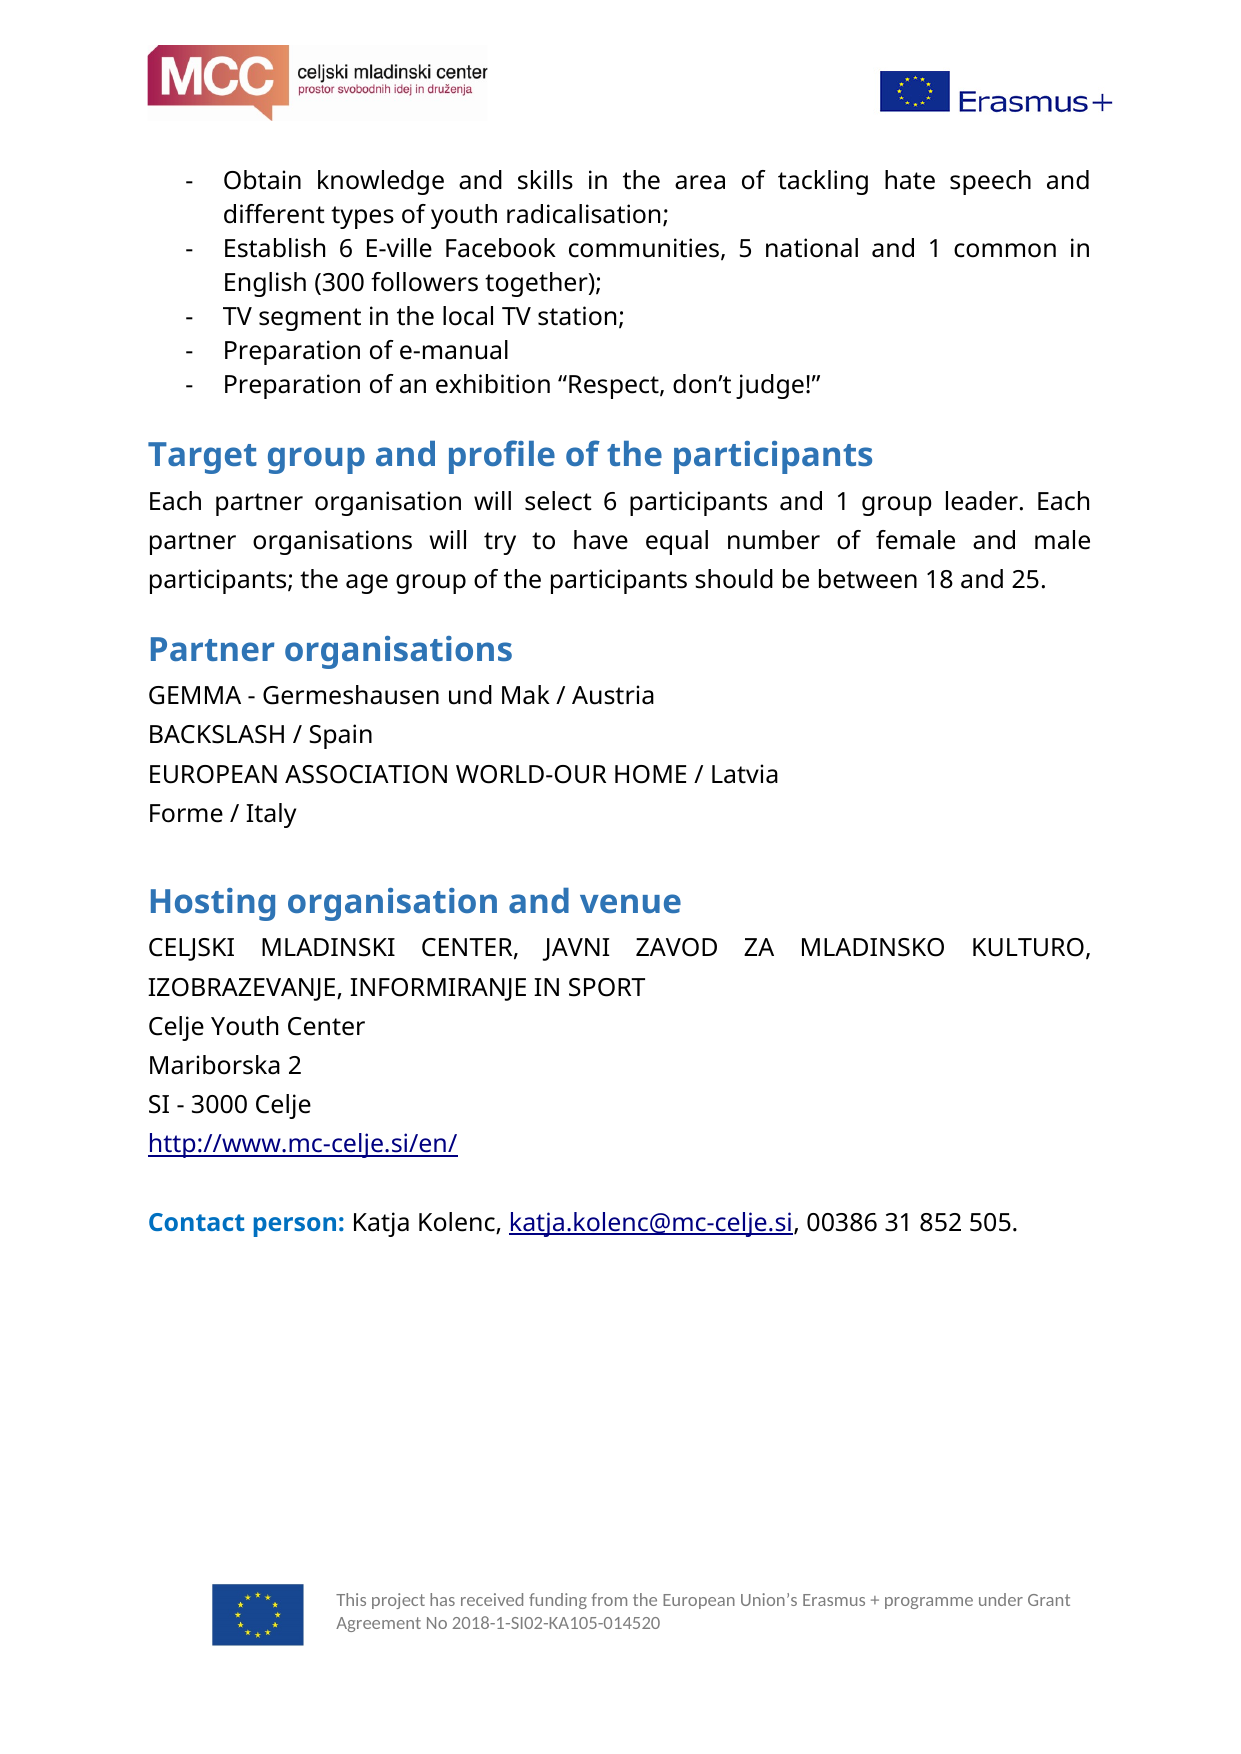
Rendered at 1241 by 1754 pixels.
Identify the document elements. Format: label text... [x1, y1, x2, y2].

text Forme / Italy [148, 795, 1093, 829]
text http://www.mc-celje.si/en/ [148, 1126, 1093, 1160]
text Mariborska 2 [148, 1048, 1093, 1082]
subtitle Target group and profile of the participants [148, 431, 1093, 476]
text Contact person: Katja Kolenc, katja.kolenc@mc-celje.si, 00386 31 852 505. [148, 1204, 1093, 1238]
text Celje Youth Center [148, 1008, 1093, 1042]
subtitle Hosting organisation and venue [148, 878, 1093, 923]
list Preparation of an exhibition “Respect, don’t judge!” [185, 367, 1093, 401]
text BACKSLASH / Spain [148, 717, 1093, 751]
list TV segment in the local TV station; [185, 299, 1093, 333]
text GEMMA - Germeshausen und Mak / Austria [148, 678, 1093, 712]
text SI - 3000 Celje [148, 1087, 1093, 1121]
subtitle Partner organisations [148, 626, 1093, 671]
list Obtain knowledge and skills in the area of tackling hate speech and different types of youth radicalisation; [185, 162, 1093, 231]
text Each partner organisation will select 6 participants and 1 group leader. Each partner organisations will try to have equal number of female and male participants; the age group of the participants should be between 18 and 25. [148, 483, 1093, 596]
text EUROPEAN ASSOCIATION WORLD-OUR HOME / Latvia [148, 756, 1093, 790]
text CELJSKI MLADINSKI CENTER, JAVNI ZAVOD ZA MLADINSKO KULTURO, IZOBRAZEVANJE, INFORMIRANJE IN SPORT [148, 930, 1093, 1003]
list Establish 6 E-ville Facebook communities, 5 national and 1 common in English (300 followers together); [185, 231, 1093, 299]
list Preparation of e-manual [185, 333, 1093, 367]
